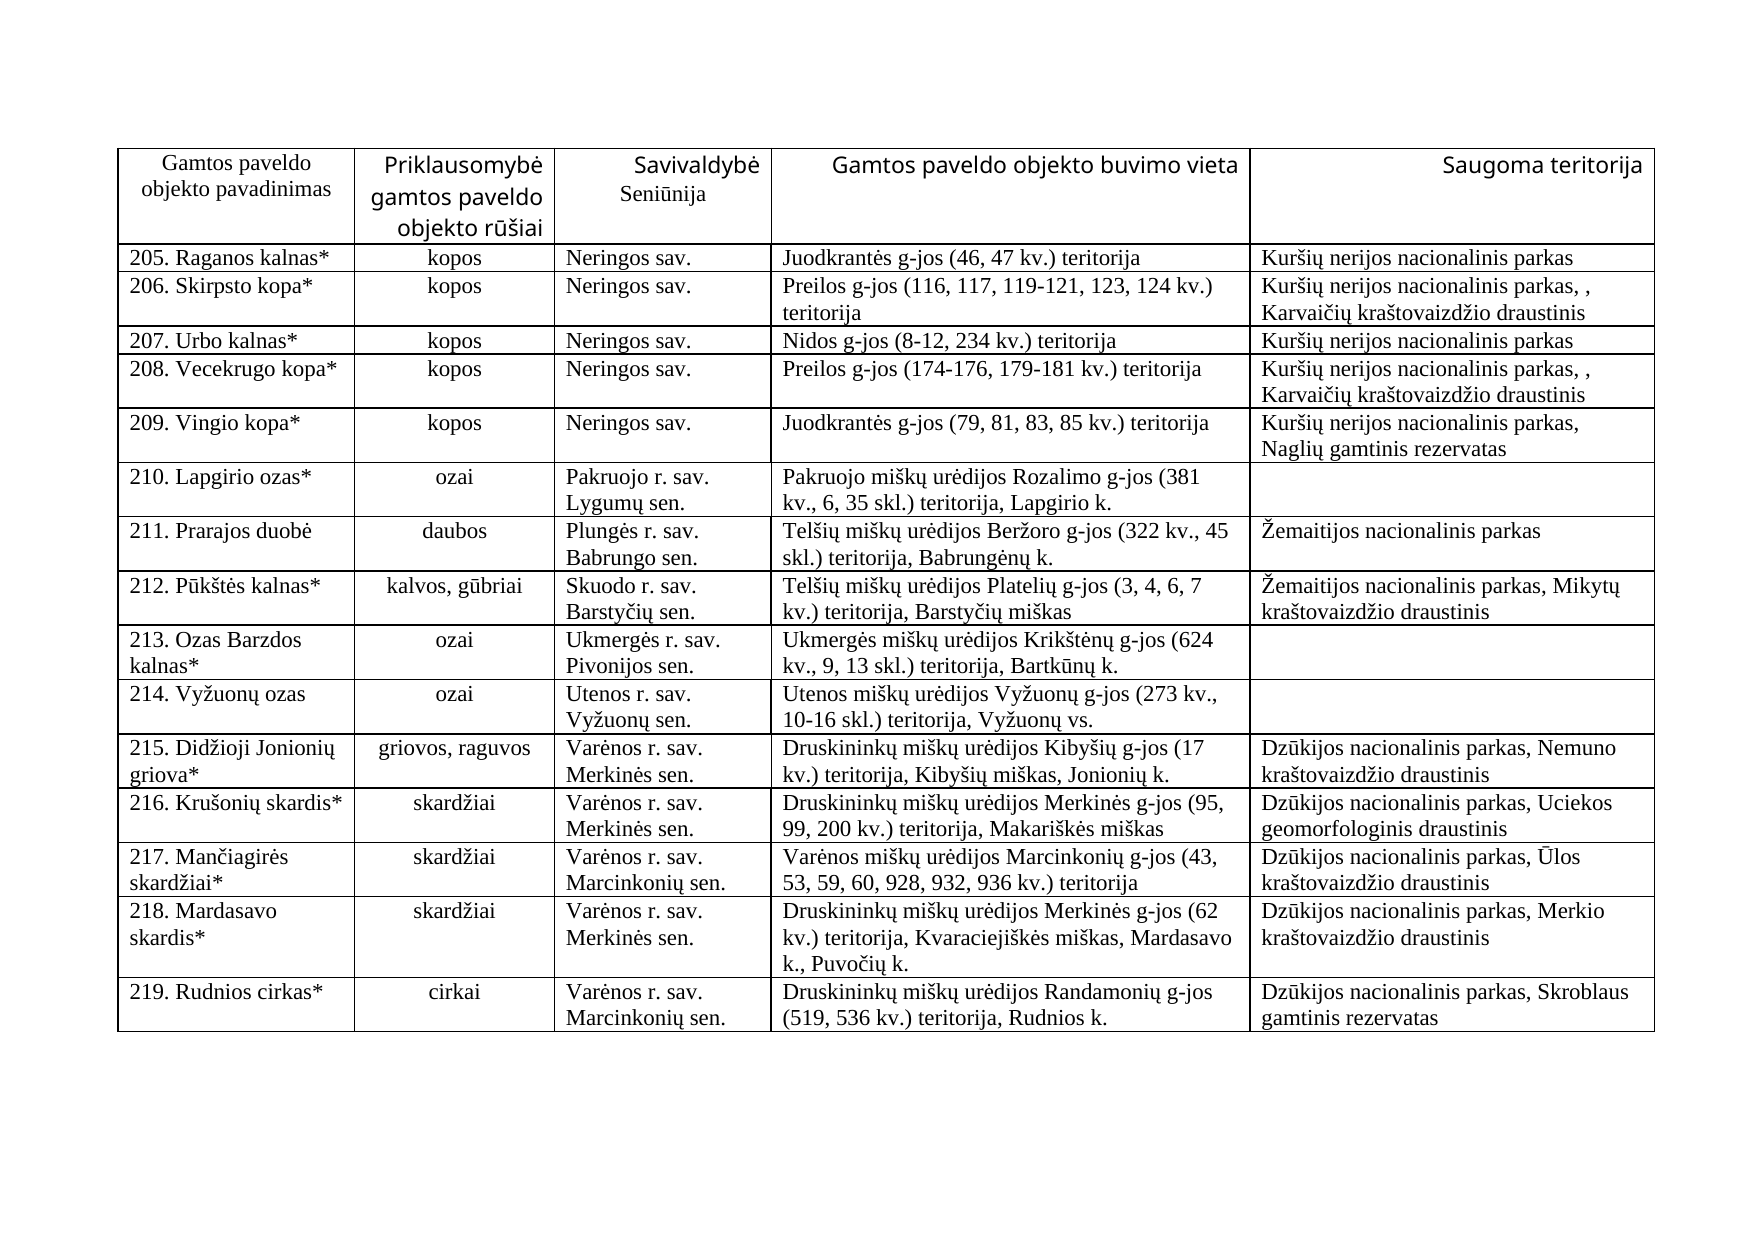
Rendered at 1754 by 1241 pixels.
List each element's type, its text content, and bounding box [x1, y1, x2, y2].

table_cell 218. Mardasavo skardis* [119, 897, 354, 976]
table_cell ozai [355, 626, 554, 679]
table_cell 214. Vyžuonų ozas [119, 680, 354, 733]
table_cell [1251, 626, 1654, 679]
table_cell Druskininkų miškų urėdijos Kibyšių g-jos (17 kv.) teritorija, Kibyšių miškas, Jonionių k. [772, 735, 1249, 787]
table_cell Druskininkų miškų urėdijos Merkinės g-jos (95, 99, 200 kv.) teritorija, Makariškės miškas [772, 789, 1249, 841]
table_cell 211. Prarajos duobė [119, 517, 354, 570]
table_cell Pakruojo r. sav. Lygumų sen. [555, 463, 771, 516]
table_cell Nidos g-jos (8-12, 234 kv.) teritorija [772, 327, 1249, 353]
table_cell Žemaitijos nacionalinis parkas, Mikytų kraštovaizdžio draustinis [1251, 572, 1654, 624]
table_cell kopos [355, 272, 554, 325]
table_cell 206. Skirpsto kopa* [119, 272, 354, 325]
table_cell ozai [355, 463, 554, 516]
table_cell Neringos sav. [555, 245, 770, 271]
table_cell Ukmergės miškų urėdijos Krikštėnų g-jos (624 kv., 9, 13 skl.) teritorija, Bartkūnų k. [772, 626, 1249, 679]
table_cell Varėnos r. sav. Merkinės sen. [555, 735, 771, 787]
table_cell 219. Rudnios cirkas* [119, 978, 354, 1031]
table_cell ozai [355, 680, 554, 733]
table_cell Dzūkijos nacionalinis parkas, Uciekos geomorfologinis draustinis [1251, 789, 1654, 841]
table_cell 216. Krušonių skardis* [119, 789, 354, 841]
table_cell 210. Lapgirio ozas* [119, 463, 354, 516]
table_cell Varėnos r. sav. Merkinės sen. [555, 789, 770, 841]
table_header Saugoma teritorija [1251, 149, 1654, 243]
table_cell 209. Vingio kopa* [119, 409, 354, 462]
table_cell 213. Ozas Barzdos kalnas* [119, 626, 354, 679]
table_cell Varėnos r. sav. Marcinkonių sen. [555, 843, 770, 896]
table_cell Ukmergės r. sav. Pivonijos sen. [555, 626, 771, 679]
table_cell 208. Vecekrugo kopa* [119, 355, 354, 407]
table_cell Neringos sav. [555, 327, 770, 353]
table_cell Pakruojo miškų urėdijos Rozalimo g-jos (381 kv., 6, 35 skl.) teritorija, Lapgirio k. [772, 463, 1249, 516]
table_cell 212. Pūkštės kalnas* [119, 572, 354, 624]
table_cell Kuršių nerijos nacionalinis parkas, , Karvaičių kraštovaizdžio draustinis [1251, 355, 1654, 407]
table_cell Plungės r. sav. Babrungo sen. [555, 517, 770, 570]
table_cell Dzūkijos nacionalinis parkas, Skroblaus gamtinis rezervatas [1251, 978, 1654, 1031]
table_cell Dzūkijos nacionalinis parkas, Merkio kraštovaizdžio draustinis [1251, 897, 1654, 976]
table_cell Neringos sav. [555, 409, 770, 462]
table_cell kalvos, gūbriai [355, 572, 554, 624]
table_cell [1251, 680, 1654, 733]
table_cell Neringos sav. [555, 355, 770, 407]
table_cell Varėnos miškų urėdijos Marcinkonių g-jos (43, 53, 59, 60, 928, 932, 936 kv.) teritorija [772, 843, 1249, 896]
table_cell Utenos r. sav. Vyžuonų sen. [555, 680, 770, 733]
table_cell Kuršių nerijos nacionalinis parkas, Naglių gamtinis rezervatas [1251, 409, 1654, 462]
table_cell cirkai [355, 978, 554, 1031]
table_cell kopos [355, 409, 554, 462]
table_cell Druskininkų miškų urėdijos Randamonių g-jos (519, 536 kv.) teritorija, Rudnios k. [772, 978, 1249, 1031]
table_cell 205. Raganos kalnas* [119, 245, 354, 271]
table_header Savivaldybė Seniūnija [555, 149, 771, 243]
table_cell Dzūkijos nacionalinis parkas, Nemuno kraštovaizdžio draustinis [1251, 735, 1654, 787]
table_cell 215. Didžioji Jonionių griova* [119, 735, 354, 787]
table_cell kopos [355, 355, 554, 407]
table_header Gamtos paveldo objekto pavadinimas [119, 149, 354, 243]
table_cell Kuršių nerijos nacionalinis parkas, , Karvaičių kraštovaizdžio draustinis [1251, 272, 1654, 325]
table_cell Kuršių nerijos nacionalinis parkas [1251, 245, 1654, 271]
table_cell daubos [355, 517, 554, 570]
table_cell Skuodo r. sav. Barstyčių sen. [555, 572, 770, 624]
table_cell Preilos g-jos (174-176, 179-181 kv.) teritorija [772, 355, 1249, 407]
table_cell Utenos miškų urėdijos Vyžuonų g-jos (273 kv., 10-16 skl.) teritorija, Vyžuonų vs. [772, 680, 1249, 733]
table_cell Žemaitijos nacionalinis parkas [1251, 517, 1654, 570]
table_cell Dzūkijos nacionalinis parkas, Ūlos kraštovaizdžio draustinis [1251, 843, 1654, 896]
table_cell kopos [355, 245, 554, 271]
table_cell 217. Mančiagirės skardžiai* [119, 843, 354, 896]
table_cell 207. Urbo kalnas* [119, 327, 354, 353]
table_cell skardžiai [355, 897, 554, 976]
table_cell Telšių miškų urėdijos Beržoro g-jos (322 kv., 45 skl.) teritorija, Babrungėnų k. [772, 517, 1249, 570]
table_header Gamtos paveldo objekto buvimo vieta [772, 149, 1249, 243]
table_cell Varėnos r. sav. Marcinkonių sen. [555, 978, 770, 1031]
table_header Priklausomybė gamtos paveldo objekto rūšiai [355, 149, 554, 243]
table_cell Juodkrantės g-jos (79, 81, 83, 85 kv.) teritorija [772, 409, 1249, 462]
table_cell Druskininkų miškų urėdijos Merkinės g-jos (62 kv.) teritorija, Kvaraciejiškės miškas, Mardasavo k., Puvočių k. [772, 897, 1249, 976]
table_cell Neringos sav. [555, 272, 770, 325]
table_cell skardžiai [355, 843, 554, 896]
table_cell [1251, 463, 1654, 516]
table_cell griovos, raguvos [355, 735, 554, 787]
table_cell Kuršių nerijos nacionalinis parkas [1251, 327, 1654, 353]
table_cell Juodkrantės g-jos (46, 47 kv.) teritorija [772, 245, 1249, 271]
table_cell skardžiai [355, 789, 554, 841]
table_cell Telšių miškų urėdijos Platelių g-jos (3, 4, 6, 7 kv.) teritorija, Barstyčių miškas [772, 572, 1249, 624]
table_cell Preilos g-jos (116, 117, 119-121, 123, 124 kv.) teritorija [772, 272, 1249, 325]
table_cell kopos [355, 327, 554, 353]
table_cell Varėnos r. sav. Merkinės sen. [555, 897, 770, 976]
